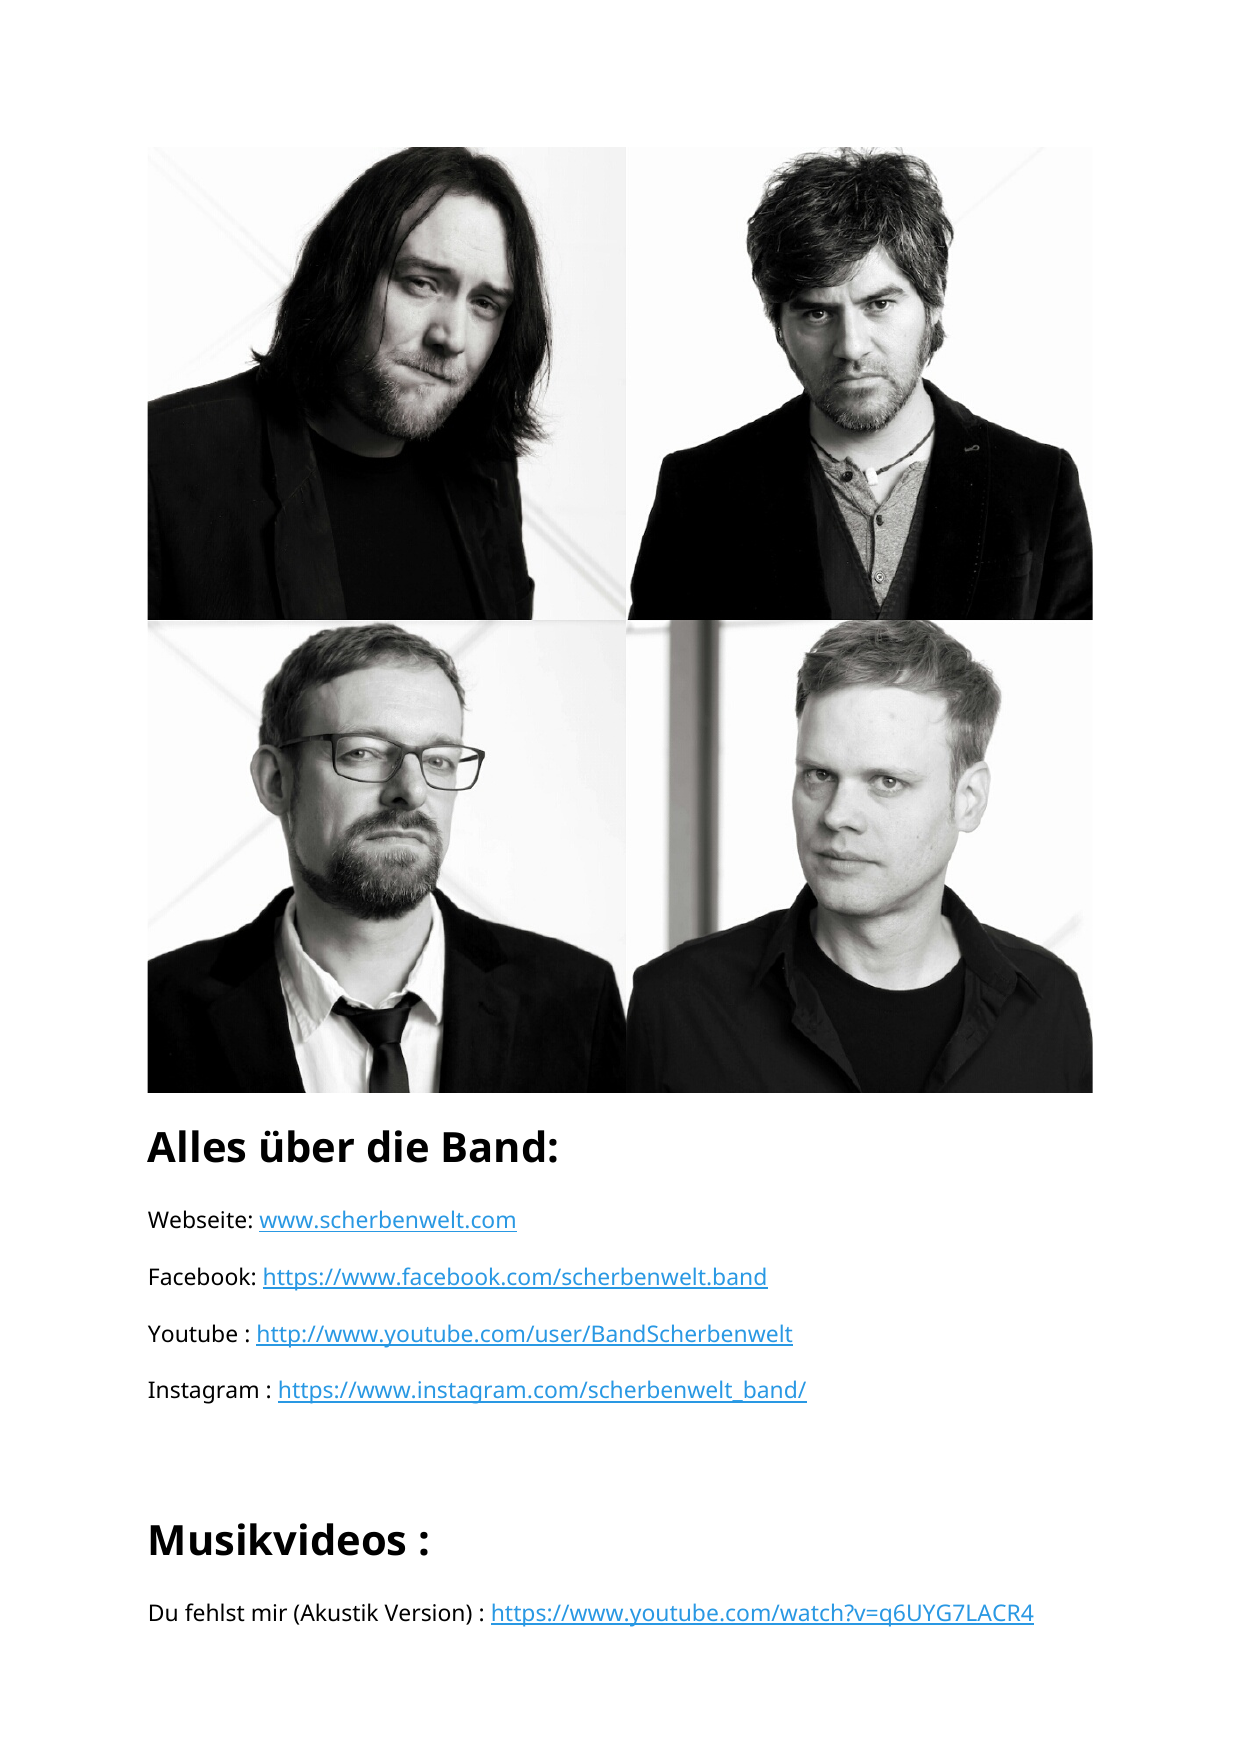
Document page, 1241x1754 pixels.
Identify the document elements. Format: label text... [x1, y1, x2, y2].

text Musikvideos : [148, 1511, 1093, 1567]
text Instagram : https://www.instagram.com/scherbenwelt_band/ [148, 1374, 1093, 1406]
text Alles über die Band: [148, 1118, 1093, 1175]
text Facebook: https://www.facebook.com/scherbenwelt.band [148, 1261, 1093, 1292]
text Youtube : http://www.youtube.com/user/BandScherbenwelt [148, 1318, 1093, 1349]
picture [147, 147, 1093, 1093]
text Du fehlst mir (Akustik Version) : https://www.youtube.com/watch?v=q6UYG7LACR4 [148, 1597, 1093, 1628]
text Webseite: www.scherbenwelt.com [148, 1204, 1093, 1235]
